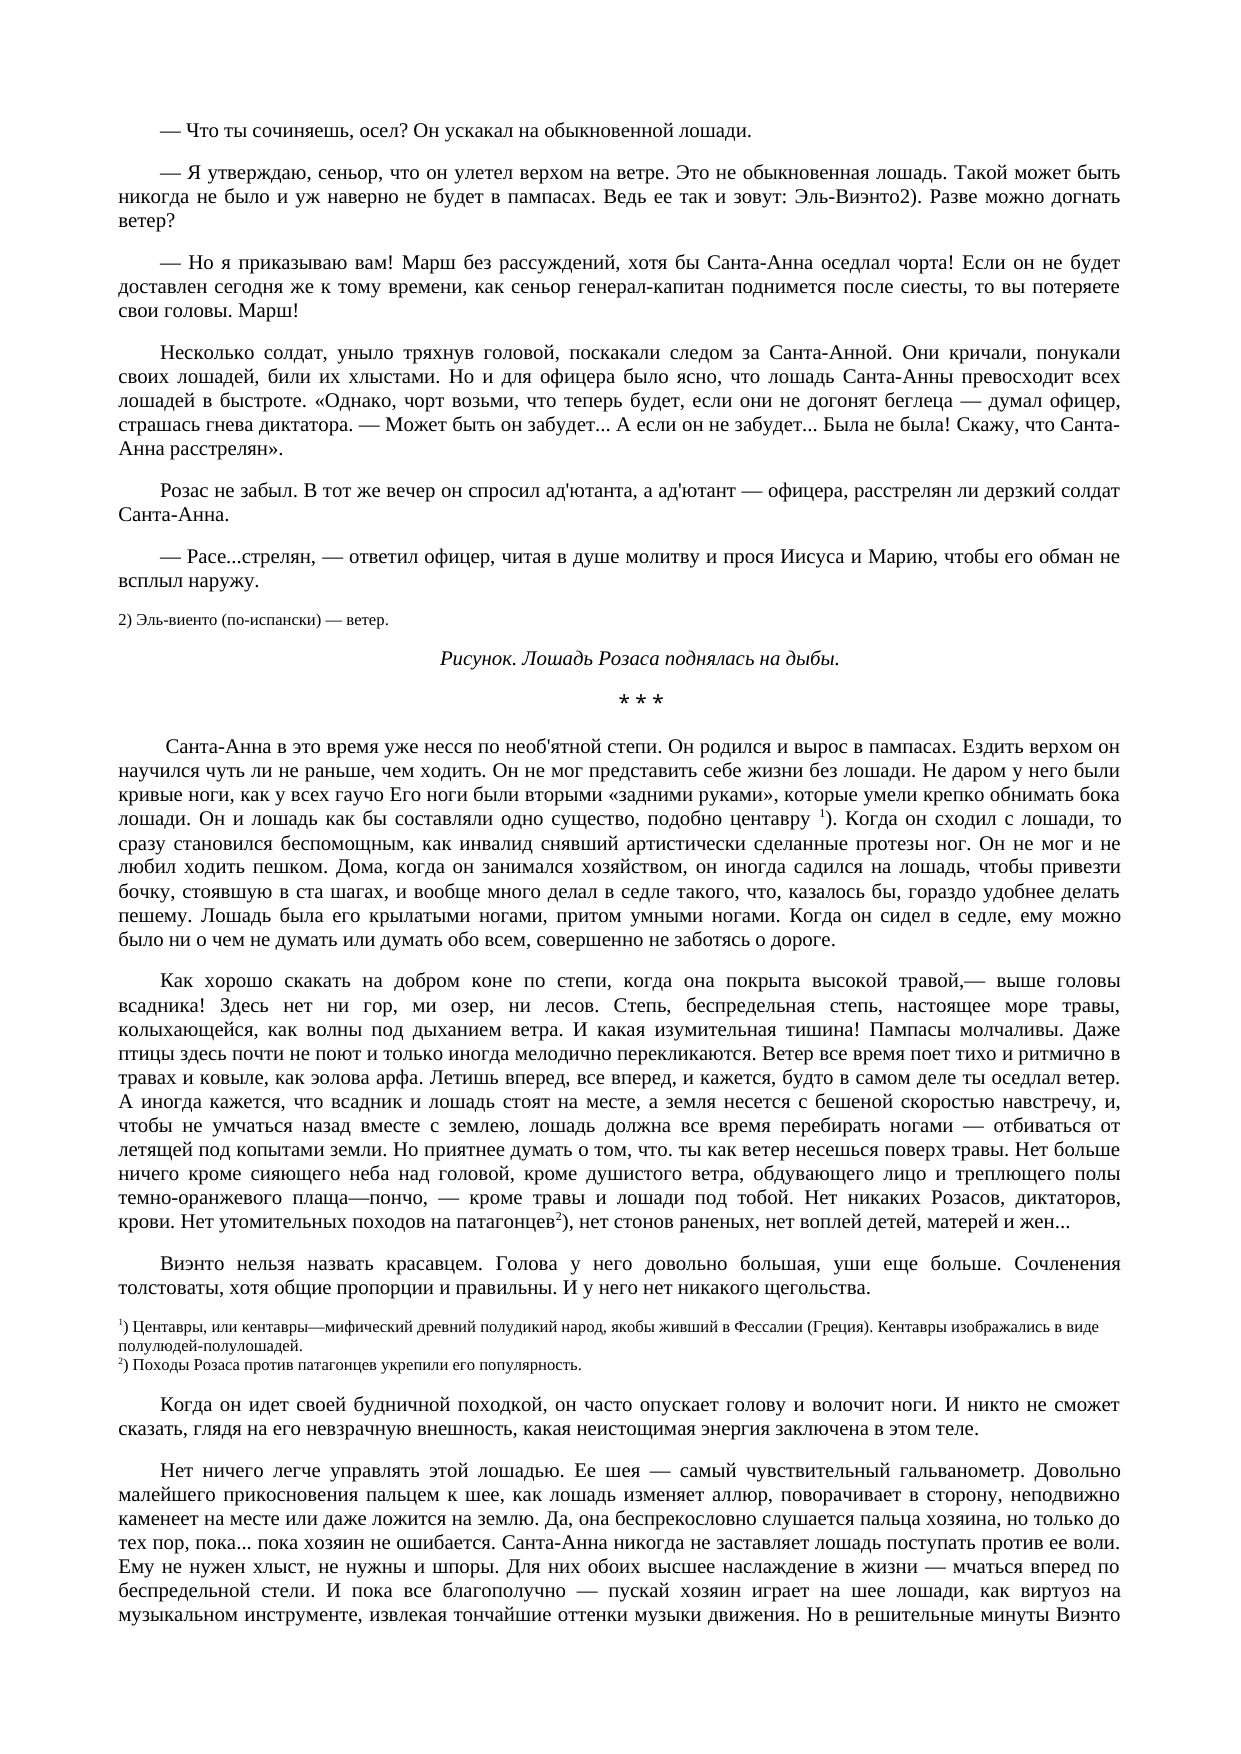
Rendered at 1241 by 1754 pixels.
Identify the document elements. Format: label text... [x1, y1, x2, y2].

text — Что ты сочиняешь, осел? Он ускакал на обыкновенной лошади. [118, 118, 1122, 142]
text Виэнто нельзя назвать красавцем. Голова у него довольно большая, уши еще больше. Сочленения толстоваты, хотя общие пропорции и правильны. И у него нет никакого щегольства. [118, 1251, 1122, 1299]
text 2) Эль-виенто (по-испански) — ветер. [118, 609, 1122, 628]
text Розас не забыл. В тот же вечер он спросил ад'ютанта, а ад'ютант — офицера, расстрелян ли дерзкий солдат Санта-Анна. [118, 478, 1122, 526]
text Несколько солдат, уныло тряхнув головой, поскакали следом за Санта-Анной. Они кричали, понукали своих лошадей, били их хлыстами. Но и для офицера было ясно, что лошадь Санта-Анны превосходит всех лошадей в быстроте. «Однако, чорт возьми, что теперь будет, если они не догонят беглеца — думал офицер, страшась гнева диктатора. — Может быть он забудет... А если он не забудет... Была не была! Скажу, что Санта-Анна расстрелян». [118, 340, 1122, 460]
text Санта-Анна в это время уже несся по необ'ятной степи. Он родился и вырос в пампасах. Ездить верхом он научился чуть ли не раньше, чем ходить. Он не мог представить себе жизни без лошади. Не даром у него были кривые ноги, как у всех гаучо Его ноги были вторыми «задними руками», которые умели крепко обнимать бока лошади. Он и лошадь как бы составляли одно существо, подобно центавру 1). Когда он сходил с лошади, то сразу становился беспомощным, как инвалид снявший артистически сделанные протезы ног. Он не мог и не любил ходить пешком. Дома, когда он занимался хозяйством, он иногда садился на лошадь, чтобы привезти бочку, стоявшую в ста шагах, и вообще много делал в седле такого, что, казалось бы, гораздо удобнее делать пешему. Лошадь была его крылатыми ногами, притом умными ногами. Когда он сидел в седле, ему можно было ни о чем не думать или думать обо всем, совершенно не заботясь о дороге. [118, 734, 1122, 951]
text * * * [118, 688, 1122, 716]
text — Расе...стрелян, — ответил офицер, читая в душе молитву и прося Иисуса и Марию, чтобы его обман не всплыл наружу. [118, 543, 1122, 592]
text — Но я приказываю вам! Марш без рассуждений, хотя бы Санта-Анна оседлал чорта! Если он не будет доставлен сегодня же к тому времени, как сеньор генерал-капитан поднимется после сиесты, то вы потеряете свои головы. Марш! [118, 250, 1122, 322]
text Когда он идет своей будничной походкой, он часто опускает голову и волочит ноги. И никто не сможет сказать, глядя на его невзрачную внешность, какая неистощимая энергия заключена в этом теле. [118, 1392, 1122, 1440]
text Как хорошо скакать на добром коне по степи, когда она покрыта высокой травой,— выше головы всадника! Здесь нет ни гор, ми озер, ни лесов. Степь, беспредельная степь, настоящее море травы, колыхающейся, как волны под дыханием ветра. И какая изумительная тишина! Пампасы молчаливы. Даже птицы здесь почти не поют и только иногда мелодично перекликаются. Ветер все время поет тихо и ритмично в травах и ковыле, как эолова арфа. Летишь вперед, все вперед, и кажется, будто в самом деле ты оседлал ветер. А иногда кажется, что всадник и лошадь стоят на месте, а земля несется с бешеной скоростью навстречу, и, чтобы не умчаться назад вместе с землею, лошадь должна все время перебирать ногами — отбиваться от летящей под копытами земли. Но приятнее думать о том, что. ты как ветер несешься поверх травы. Нет больше ничего кроме сияющего неба над головой, кроме душистого ветра, обдувающего лицо и треплющего полы темно-оранжевого плаща—пончо, — кроме травы и лошади под тобой. Нет никаких Розасов, диктаторов, крови. Нет утомительных походов на патагонцев2), нет стонов раненых, нет воплей детей, матерей и жен... [118, 968, 1122, 1233]
text — Я утверждаю, сеньор, что он улетел верхом на ветре. Это не обыкновенная лошадь. Такой может быть никогда не было и уж наверно не будет в пампасах. Ведь ее так и зовут: Эль-Виэнто2). Разве можно догнать ветер? [118, 160, 1122, 232]
text Рисунок. Лошадь Розаса поднялась на дыбы. [118, 646, 1122, 670]
text Нет ничего легче управлять этой лошадью. Ее шея — самый чувствительный гальванометр. Довольно малейшего прикосновения пальцем к шее, как лошадь изменяет аллюр, поворачивает в сторону, неподвижно каменеет на месте или даже ложится на землю. Да, она беспрекословно слушается пальца хозяина, но только до тех пор, пока... пока хозяин не ошибается. Санта-Анна никогда не заставляет лошадь поступать против ее воли. Ему не нужен хлыст, не нужны и шпоры. Для них обоих высшее наслаждение в жизни — мчаться вперед по беспредельной стели. И пока все благополучно — пускай хозяин играет на шее лошади, как виртуоз на музыкальном инструменте, извлекая тончайшие оттенки музыки движения. Но в решительные минуты Виэнто [118, 1458, 1122, 1626]
text 1) Центавры, или кентавры—мифический древний полудикий народ, якобы живший в Фессалии (Греция). Кентавры изображались в виде полулюдей-полулошадей. 2) Походы Розаса против патагонцев укрепили его популярность. [118, 1317, 1122, 1374]
